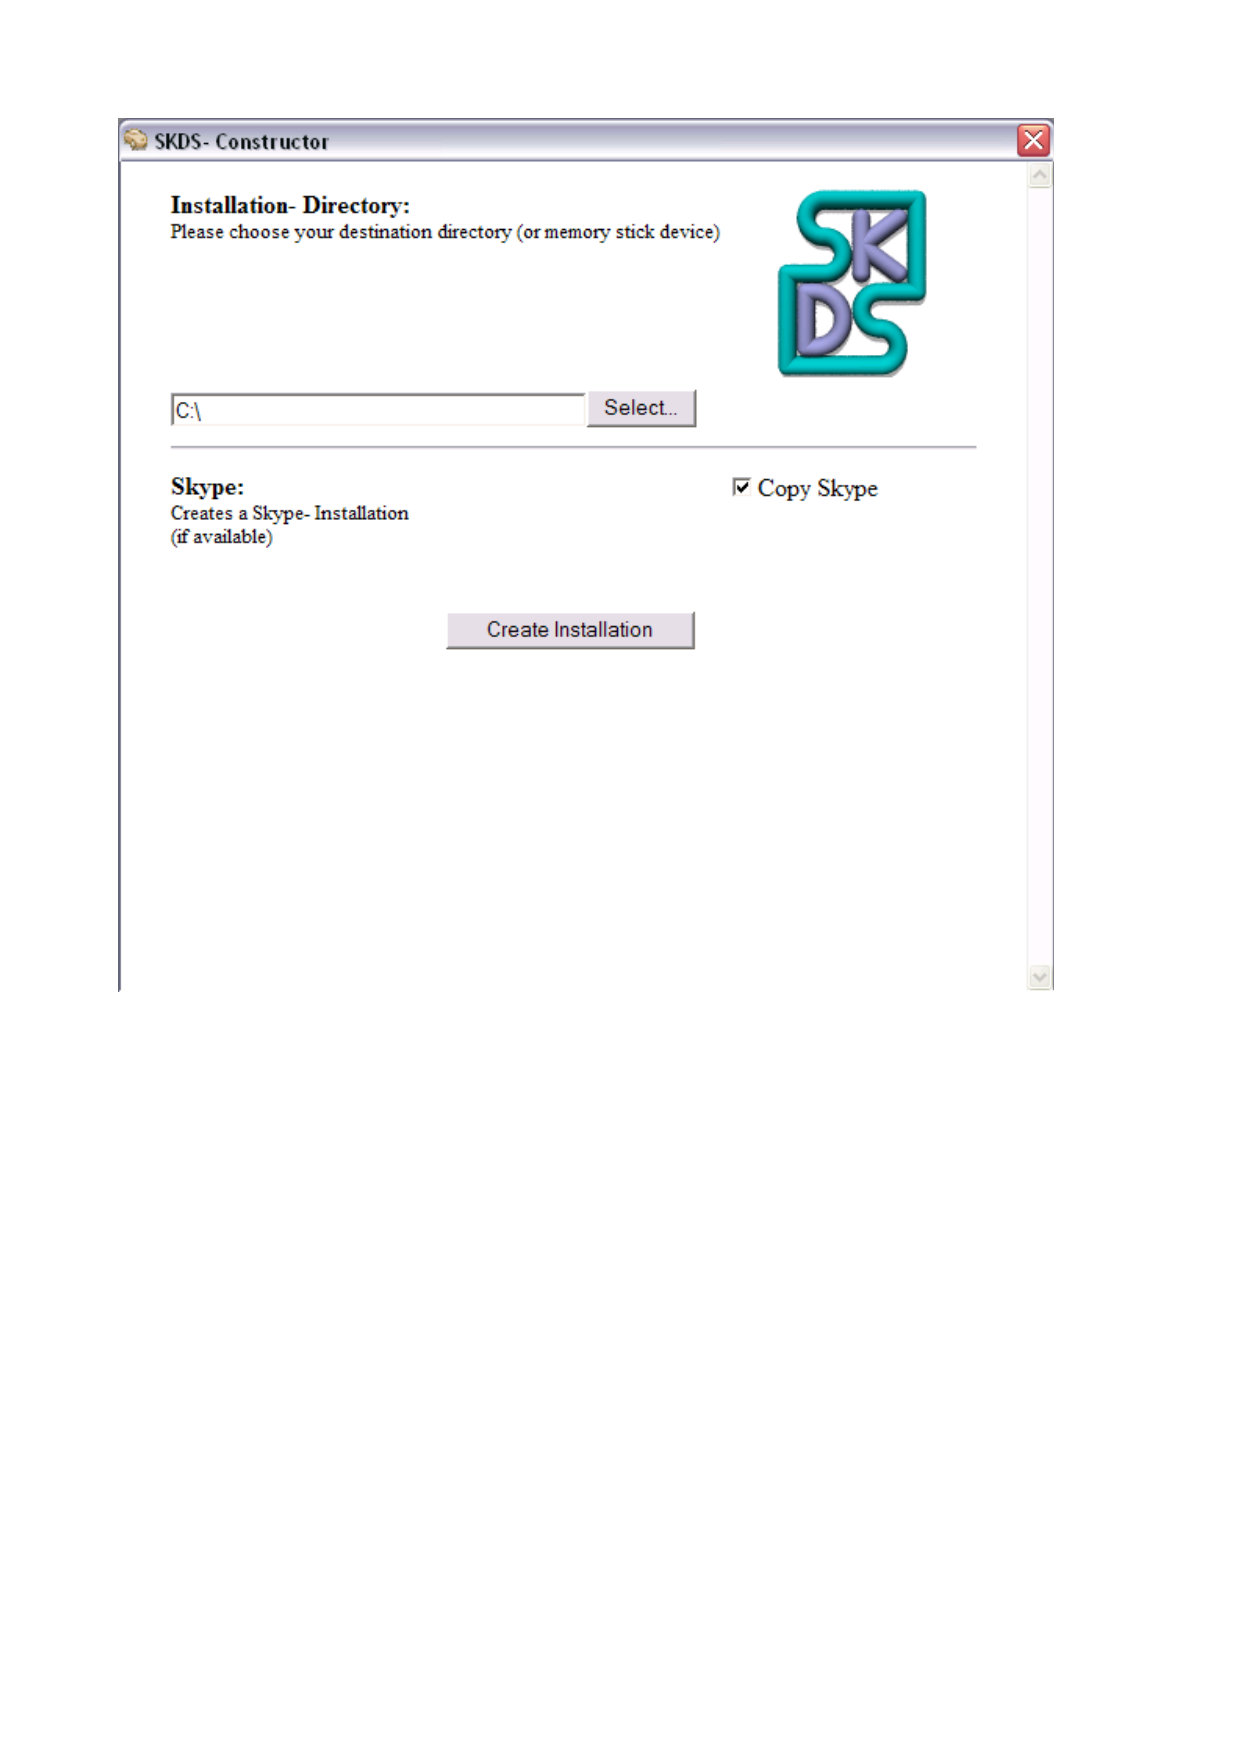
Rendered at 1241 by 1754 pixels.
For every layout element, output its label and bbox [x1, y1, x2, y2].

picture [118, 118, 1054, 992]
